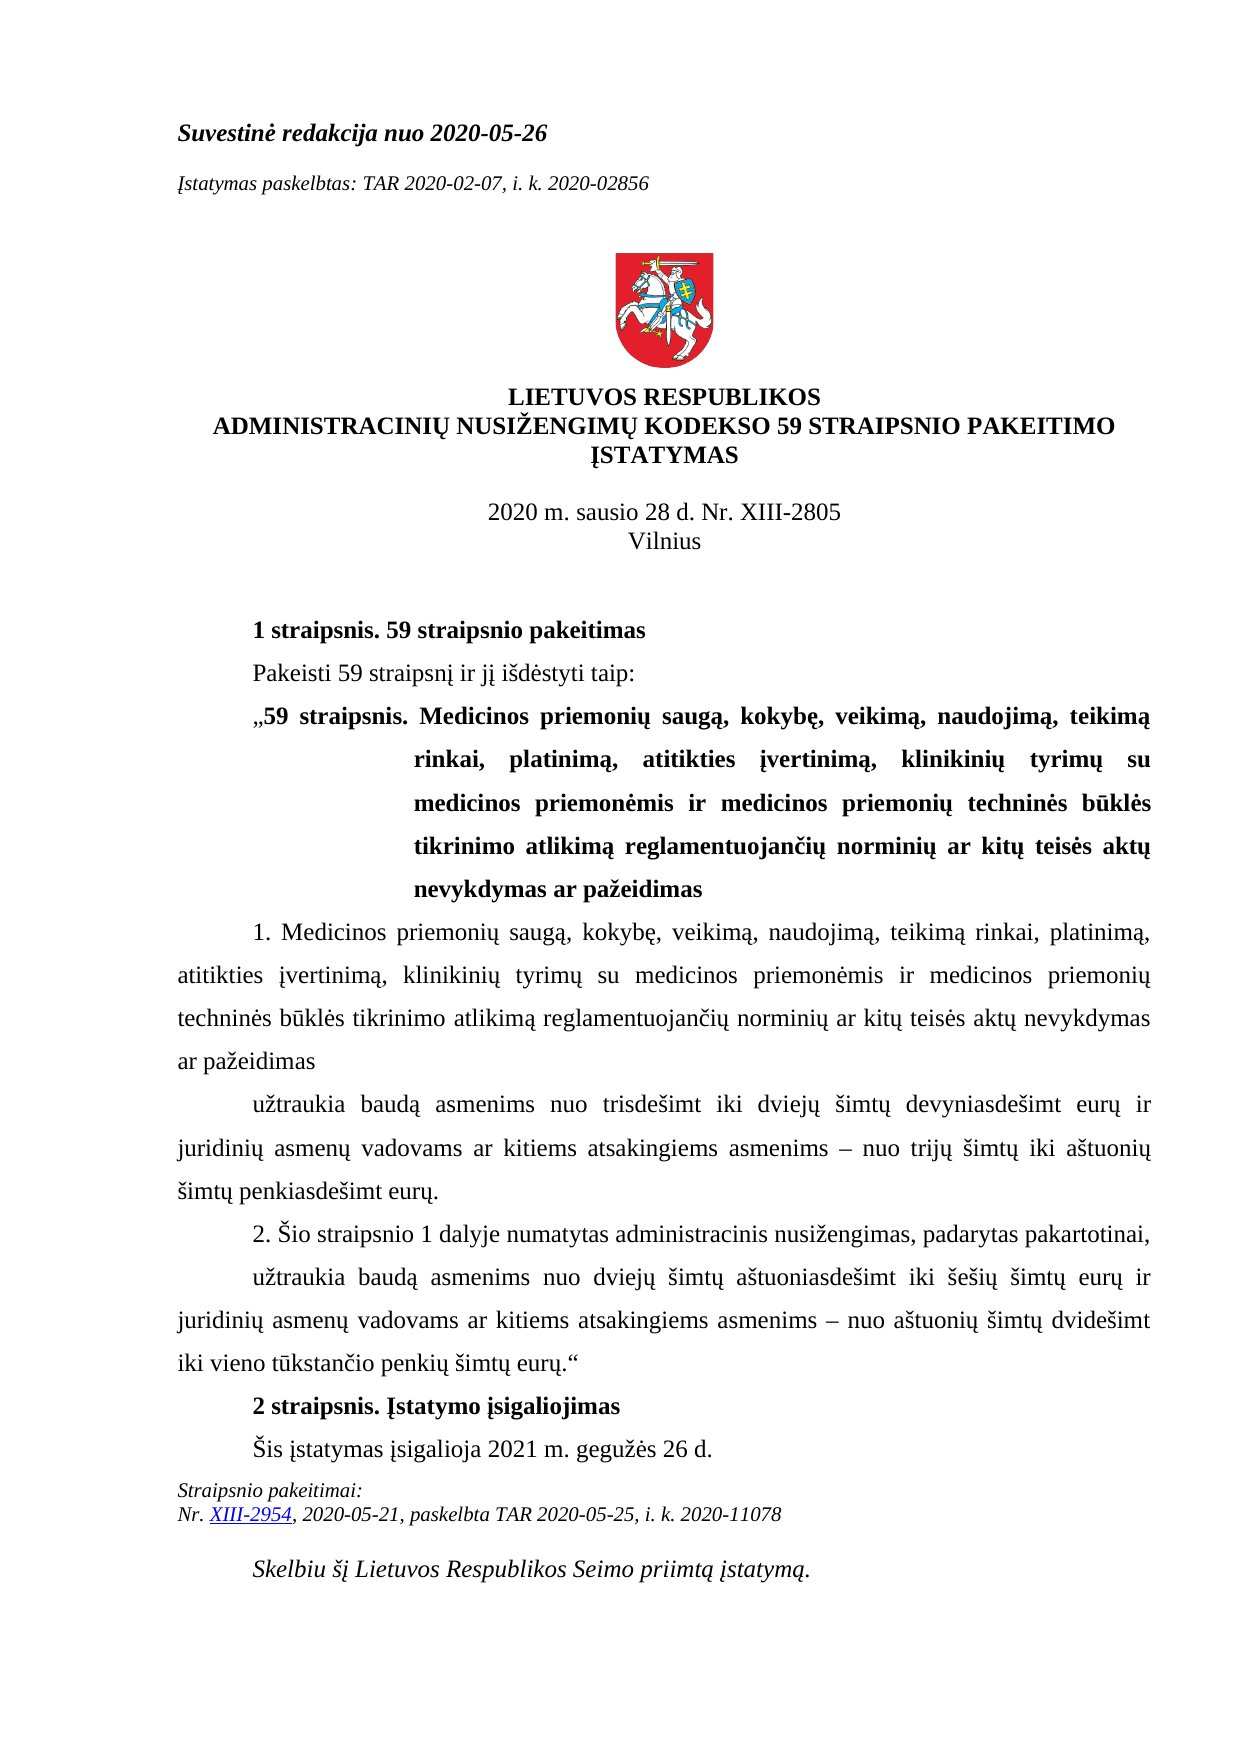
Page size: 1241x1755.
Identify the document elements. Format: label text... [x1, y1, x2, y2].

text 1. Medicinos priemonių saugą, kokybę, veikimą, naudojimą, teikimą rinkai, platinimą, atitikties įvertinimą, klinikinių tyrimų su medicinos priemonėmis ir medicinos priemonių techninės būklės tikrinimo atlikimą reglamentuojančių norminių ar kitų teisės aktų nevykdymas ar pažeidimas [177, 917, 1152, 1075]
text 2. Šio straipsnio 1 dalyje numatytas administracinis nusižengimas, padarytas pakartotinai, [177, 1219, 1152, 1248]
text „59 straipsnis. Medicinos priemonių saugą, kokybę, veikimą, naudojimą, teikimą rinkai, platinimą, atitikties įvertinimą, klinikinių tyrimų su medicinos priemonėmis ir medicinos priemonių techninės būklės tikrinimo atlikimą reglamentuojančių norminių ar kitų teisės aktų nevykdymas ar pažeidimas [252, 701, 1152, 903]
text Įstatymas paskelbtas: TAR 2020-02-07, i. k. 2020-02856 [177, 171, 1152, 195]
text LIETUVOS RESPUBLIKOS [177, 382, 1152, 411]
text 2 straipsnis. Įstatymo įsigaliojimas [177, 1391, 1152, 1420]
text Nr. XIII-2954, 2020-05-21, paskelbta TAR 2020-05-25, i. k. 2020-11078 [177, 1502, 1152, 1526]
text 2020 m. sausio 28 d. Nr. XIII-2805 [177, 497, 1152, 526]
text Šis įstatymas įsigalioja 2021 m. gegužės 26 d. [177, 1434, 1152, 1463]
text 1 straipsnis. 59 straipsnio pakeitimas [177, 615, 1152, 644]
text ADMINISTRACINIŲ NUSIŽENGIMŲ KODEKSO 59 STRAIPSNIO PAKEITIMO [177, 411, 1152, 440]
text Skelbiu šį Lietuvos Respublikos Seimo priimtą įstatymą. [177, 1554, 1152, 1583]
text Straipsnio pakeitimai: [177, 1478, 1152, 1502]
text užtraukia baudą asmenims nuo trisdešimt iki dviejų šimtų devyniasdešimt eurų ir juridinių asmenų vadovams ar kitiems atsakingiems asmenims – nuo trijų šimtų iki aštuonių šimtų penkiasdešimt eurų. [177, 1089, 1152, 1204]
text Pakeisti 59 straipsnį ir jį išdėstyti taip: [177, 658, 1152, 687]
text Suvestinė redakcija nuo 2020-05-26 [177, 118, 1152, 147]
text Vilnius [177, 526, 1152, 555]
text ĮSTATYMAS [177, 440, 1152, 468]
text užtraukia baudą asmenims nuo dviejų šimtų aštuoniasdešimt iki šešių šimtų eurų ir juridinių asmenų vadovams ar kitiems atsakingiems asmenims – nuo aštuonių šimtų dvidešimt iki vieno tūkstančio penkių šimtų eurų.“ [177, 1262, 1152, 1377]
